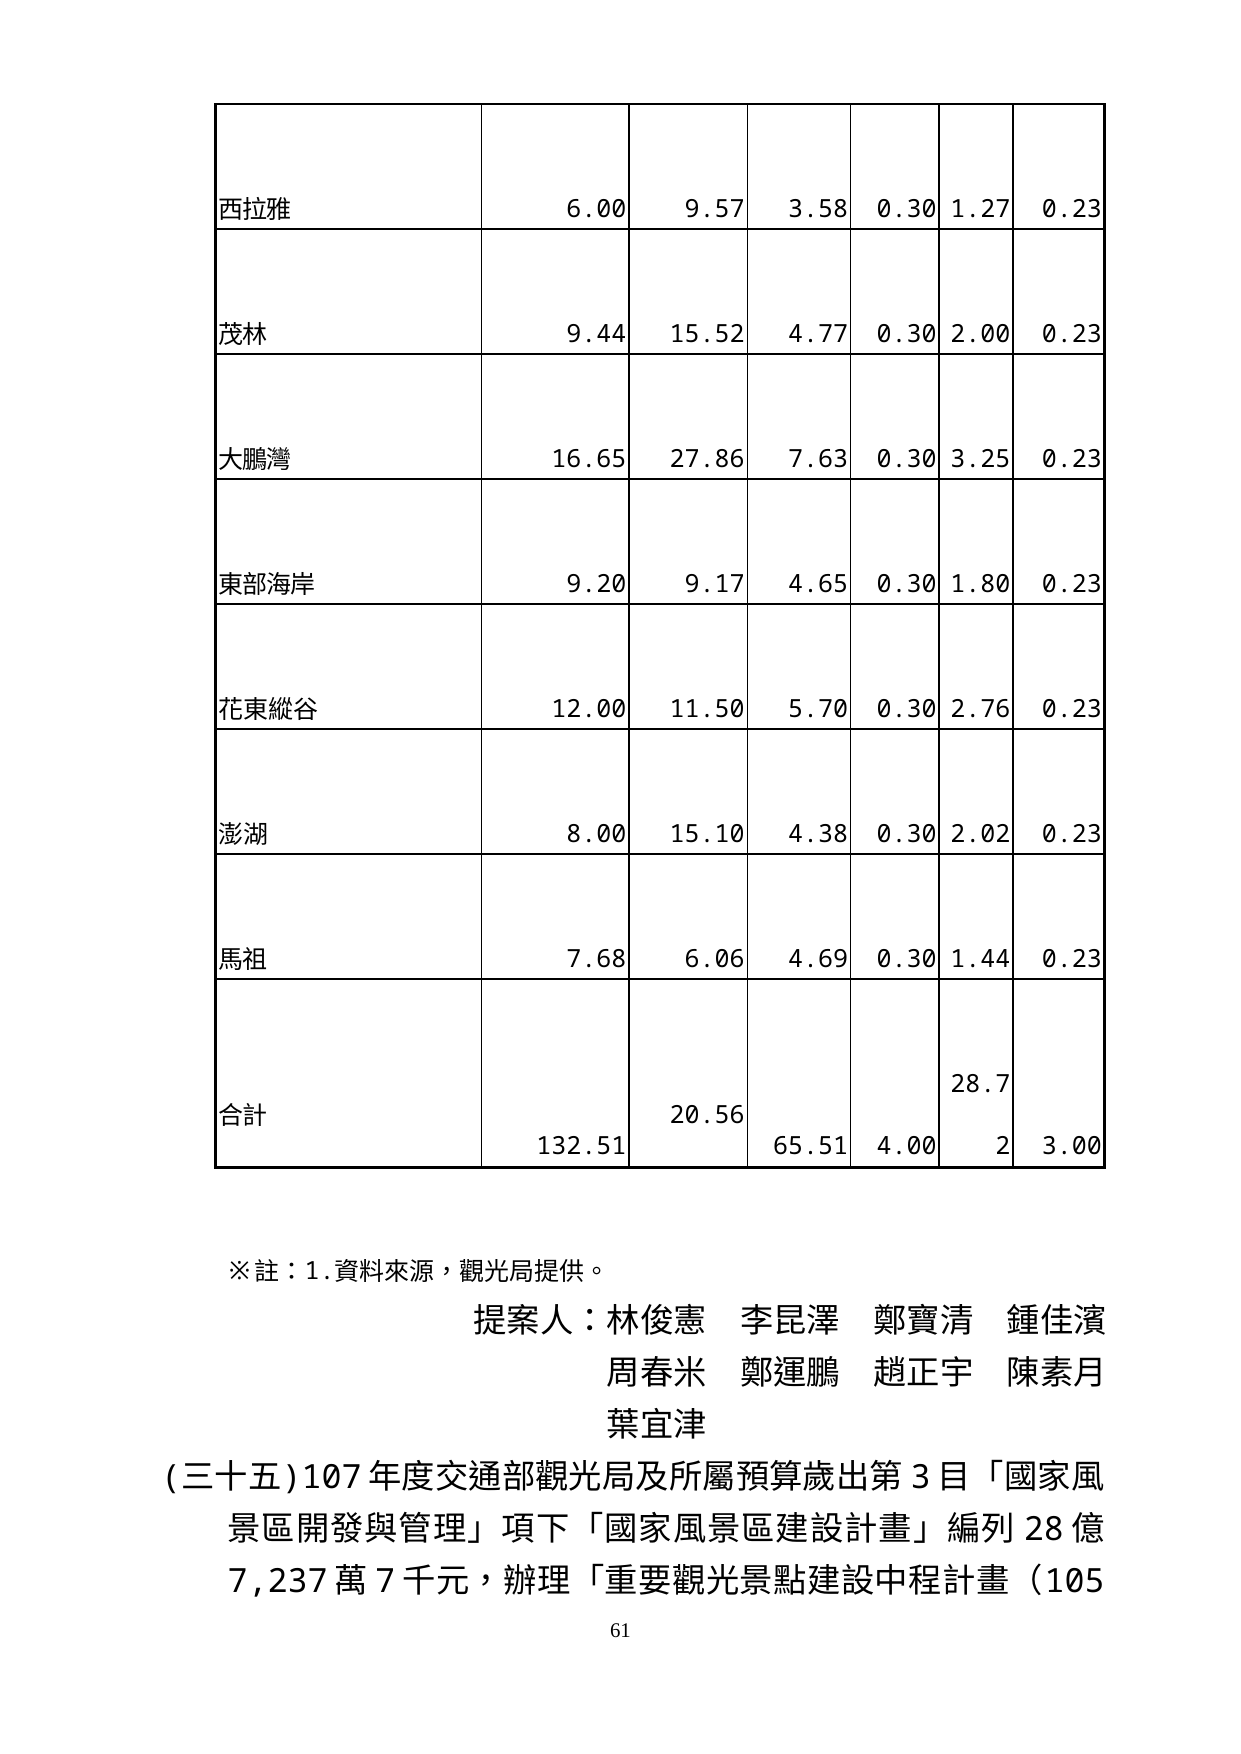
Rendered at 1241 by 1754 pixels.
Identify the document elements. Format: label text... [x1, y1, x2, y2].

table_cell 6.00 [482, 105, 628, 228]
table_cell 12.00 [482, 605, 628, 728]
table_cell 9.17 [630, 480, 747, 603]
table_cell 9.57 [630, 105, 747, 228]
table_cell 4.65 [748, 480, 850, 603]
table_cell 大鵬灣 [217, 355, 481, 478]
table_cell 0.23 [1014, 230, 1103, 353]
table_cell 0.23 [1014, 105, 1103, 228]
table_cell 4.38 [748, 730, 850, 853]
table_cell 0.30 [851, 855, 938, 978]
table_cell 東部海岸 [217, 480, 481, 603]
table_cell 0.23 [1014, 605, 1103, 728]
table_cell 0.30 [851, 355, 938, 478]
table_cell 0.30 [851, 480, 938, 603]
table_cell 2.76 [940, 605, 1012, 728]
table_cell 7.68 [482, 855, 628, 978]
table_cell 3.58 [748, 105, 850, 228]
text 提案人：林俊憲 李昆澤 鄭寶清 鍾佳濱 周春米 鄭運鵬 趙正宇 陳素月 葉宜津 [473, 1291, 1117, 1447]
table_cell 2.02 [940, 730, 1012, 853]
table_cell 5.70 [748, 605, 850, 728]
table_cell 7.63 [748, 355, 850, 478]
table_cell 28.72 [940, 980, 1012, 1166]
table_cell 0.30 [851, 605, 938, 728]
table_cell 0.23 [1014, 855, 1103, 978]
table_cell 132.51 [482, 980, 628, 1166]
table_cell 1.44 [940, 855, 1012, 978]
table_cell 3.00 [1014, 980, 1103, 1166]
table_cell 馬祖 [217, 855, 481, 978]
table_cell 20.56 [630, 980, 747, 1166]
text (三十五)107年度交通部觀光局及所屬預算歲出第3目「國家風景區開發與管理」項下「國家風景區建設計畫」編列28億7,237萬7千元，辦理「重要觀光景點建設中程計畫（105－ [161, 1447, 1104, 1603]
table_cell 9.44 [482, 230, 628, 353]
table_cell 9.20 [482, 480, 628, 603]
table_cell 0.30 [851, 230, 938, 353]
table_cell 4.69 [748, 855, 850, 978]
table_cell 15.52 [630, 230, 747, 353]
table_cell 3.25 [940, 355, 1012, 478]
table_cell 16.65 [482, 355, 628, 478]
table_cell 0.30 [851, 730, 938, 853]
table_cell 2.00 [940, 230, 1012, 353]
table_cell 茂林 [217, 230, 481, 353]
table_cell 1.27 [940, 105, 1012, 228]
table_cell 65.51 [748, 980, 850, 1166]
table_cell 11.50 [630, 605, 747, 728]
table_cell 0.30 [851, 105, 938, 228]
table_cell 1.80 [940, 480, 1012, 603]
table_cell 合計 [217, 980, 481, 1166]
text ※註：1.資料來源，觀光局提供。 [136, 1228, 1104, 1291]
table_cell 0.23 [1014, 355, 1103, 478]
table_cell 澎湖 [217, 730, 481, 853]
table_cell 6.06 [630, 855, 747, 978]
table_cell 0.23 [1014, 730, 1103, 853]
table_cell 27.86 [630, 355, 747, 478]
table_cell 花東縱谷 [217, 605, 481, 728]
table_cell 4.00 [851, 980, 938, 1166]
table_cell 8.00 [482, 730, 628, 853]
table_cell 15.10 [630, 730, 747, 853]
table_cell 0.23 [1014, 480, 1103, 603]
table_cell 4.77 [748, 230, 850, 353]
table_cell 西拉雅 [217, 105, 481, 228]
